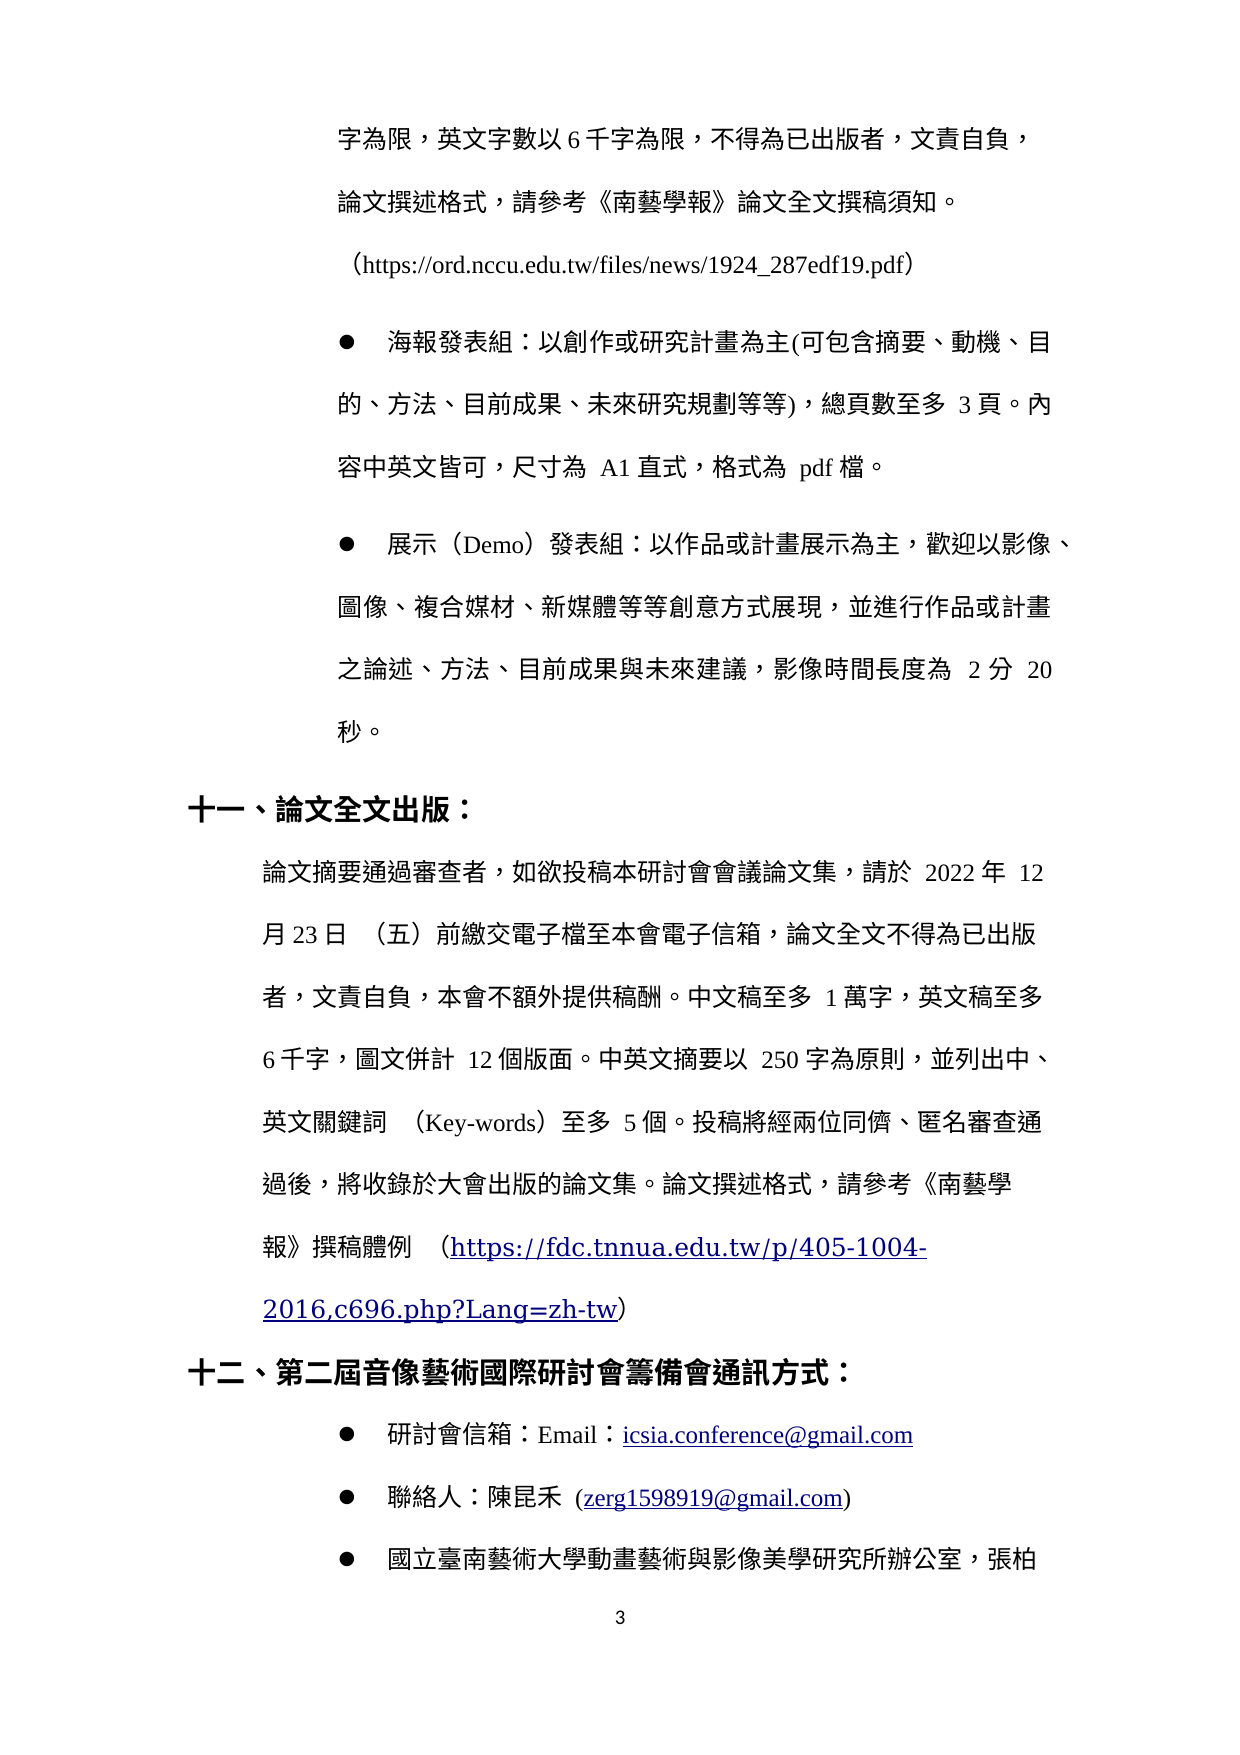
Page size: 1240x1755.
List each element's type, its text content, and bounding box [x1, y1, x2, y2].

text 十二、第二屆音像藝術國際研討會籌備會通訊方式： [187, 1329, 1052, 1391]
list 國立臺南藝術大學動畫藝術與影像美學研究所辦公室，張柏 [337, 1516, 1052, 1579]
list 字為限，英文字數以6千字為限，不得為已出版者，文責自負，論文撰述格式，請參考《南藝學報》論文全文撰稿須知。（https://ord.nccu.edu.tw/files/news/1924_287edf19.pdf） [337, 96, 1052, 284]
list 海報發表組：以創作或研究計畫為主(可包含摘要、動機、目的、方法、目前成果、未來研究規劃等等)，總頁數至多 3 頁。內容中英文皆可，尺寸為 A1 直式，格式為 pdf 檔。 [337, 299, 1052, 486]
list 展示（Demo）發表組：以作品或計畫展示為主，歡迎以影像、圖像、複合媒材、新媒體等等創意方式展現，並進行作品或計畫之論述、方法、目前成果與未來建議，影像時間長度為 2 分 20 秒。 [337, 501, 1052, 751]
text 論文摘要通過審查者，如欲投稿本研討會會議論文集，請於 2022 年 12月23 日 （五）前繳交電子檔至本會電子信箱，論文全文不得為已出版者，文責自負，本會不額外提供稿酬。中文稿至多 1 萬字，英文稿至多6千字，圖文併計 12 個版面。中英文摘要以 250 字為原則，並列出中、英文關鍵詞 （Key-words）至多 5 個。投稿將經兩位同儕、匿名審查通過後，將收錄於大會出版的論文集。論文撰述格式，請參考《南藝學報》撰稿體例 （https://fdc.tnnua.edu.tw/p/405-1004-2016,c696.php?Lang=zh-tw） [262, 829, 1052, 1329]
text 十一、論文全文出版： [187, 766, 1052, 829]
list 研討會信箱：Email：icsia.conference@gmail.com [337, 1391, 1052, 1454]
list 聯絡人：陳昆禾 (zerg1598919@gmail.com) [337, 1454, 1052, 1516]
